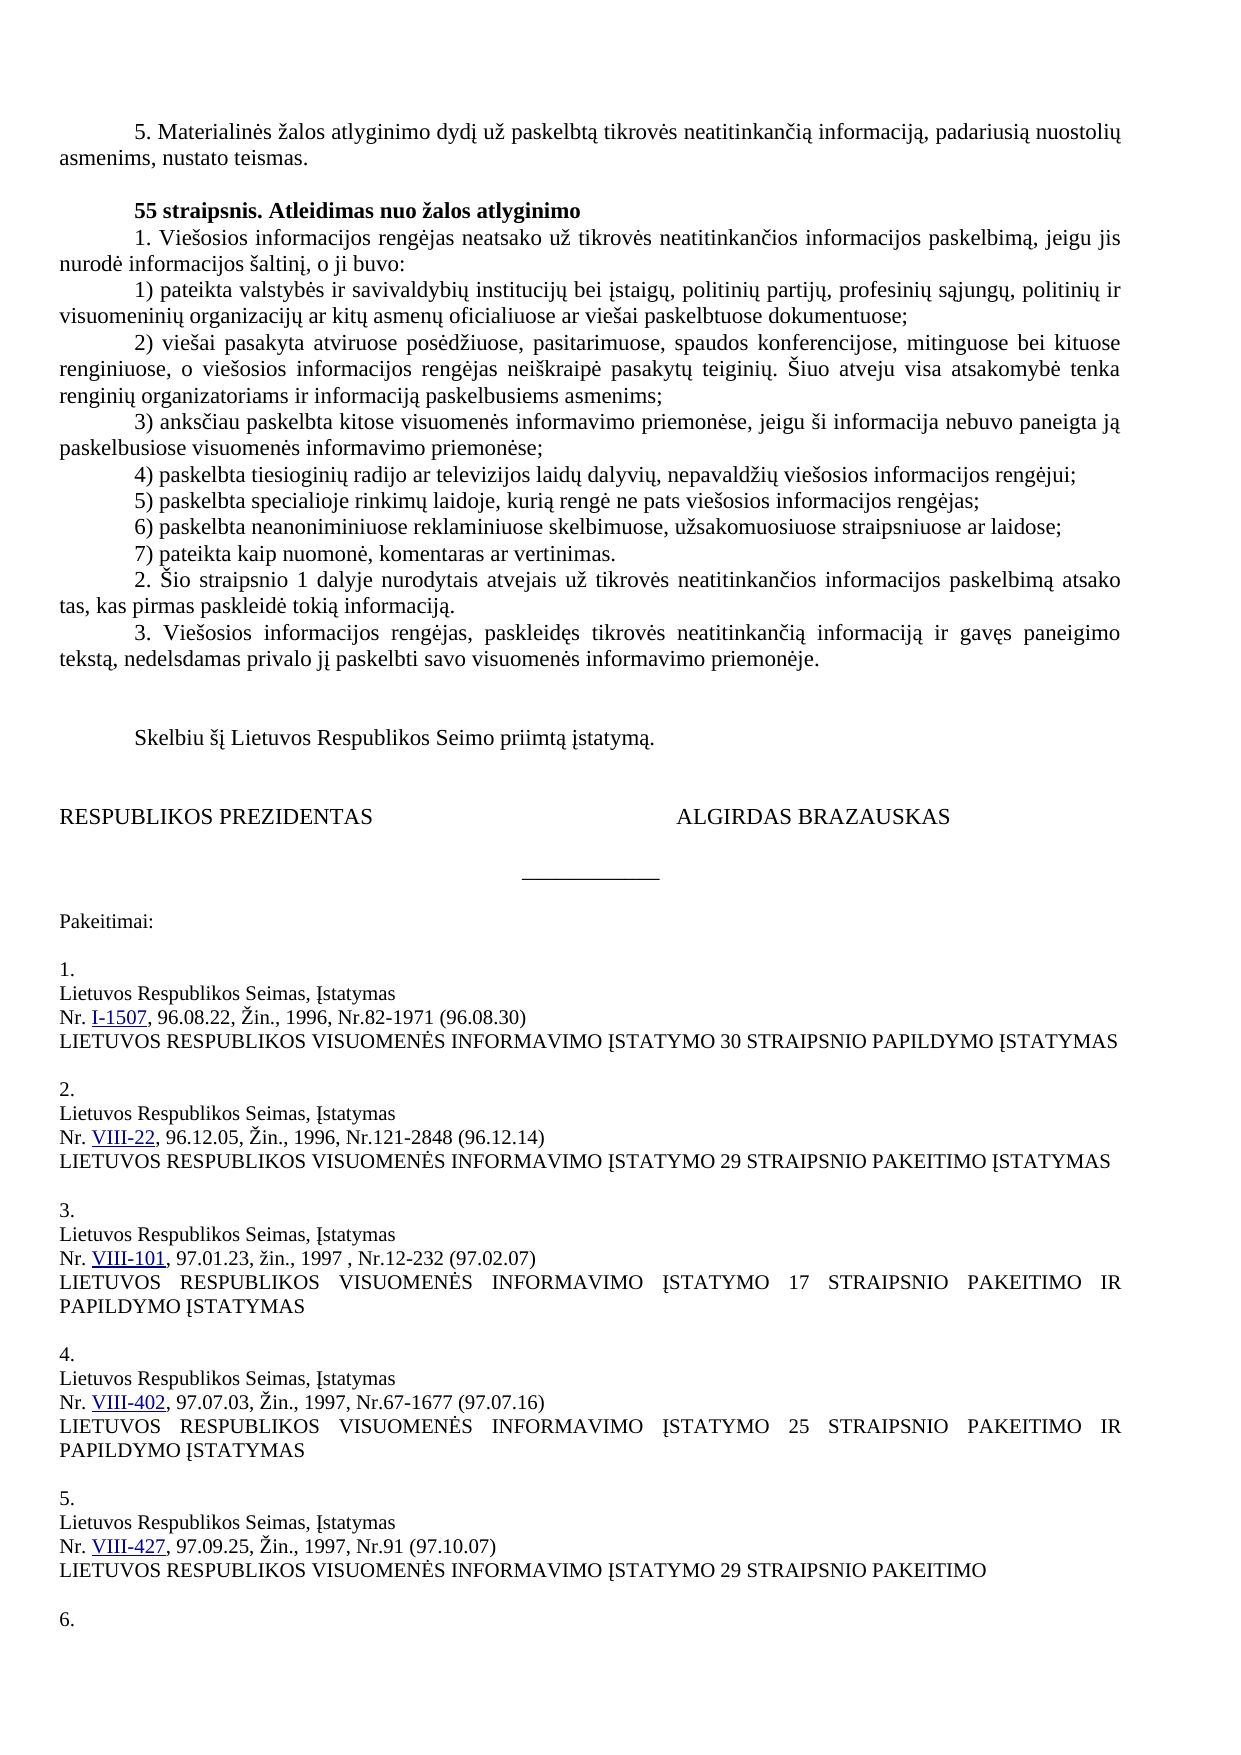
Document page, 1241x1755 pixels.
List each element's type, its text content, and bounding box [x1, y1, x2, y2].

text 3. [59, 1197, 1122, 1222]
text 2. Šio straipsnio 1 dalyje nurodytais atvejais už tikrovės neatitinkančios informacijos paskelbimą atsako tas, kas pirmas paskleidė tokią informaciją. [59, 566, 1122, 619]
text 2) viešai pasakyta atviruose posėdžiuose, pasitarimuose, spaudos konferencijose, mitinguose bei kituose renginiuose, o viešosios informacijos rengėjas neiškraipė pasakytų teiginių. Šiuo atveju visa atsakomybė tenka renginių organizatoriams ir informaciją paskelbusiems asmenims; [59, 329, 1122, 408]
text Nr. VIII-22, 96.12.05, Žin., 1996, Nr.121-2848 (96.12.14) [59, 1125, 1122, 1149]
text LIETUVOS RESPUBLIKOS VISUOMENĖS INFORMAVIMO ĮSTATYMO 29 STRAIPSNIO PAKEITIMO [59, 1558, 1122, 1582]
text Pakeitimai: [59, 909, 1122, 933]
text 1) pateikta valstybės ir savivaldybių institucijų bei įstaigų, politinių partijų, profesinių sąjungų, politinių ir visuomeninių organizacijų ar kitų asmenų oficialiuose ar viešai paskelbtuose dokumentuose; [59, 276, 1122, 329]
text 4) paskelbta tiesioginių radijo ar televizijos laidų dalyvių, nepavaldžių viešosios informacijos rengėjui; [59, 461, 1122, 487]
text 7) pateikta kaip nuomonė, komentaras ar vertinimas. [59, 540, 1122, 566]
text 2. [59, 1077, 1122, 1101]
text 3) anksčiau paskelbta kitose visuomenės informavimo priemonėse, jeigu ši informacija nebuvo paneigta ją paskelbusiose visuomenės informavimo priemonėse; [59, 408, 1122, 461]
text LIETUVOS RESPUBLIKOS VISUOMENĖS INFORMAVIMO ĮSTATYMO 17 STRAIPSNIO PAKEITIMO IR PAPILDYMO ĮSTATYMAS [59, 1270, 1122, 1318]
text Nr. VIII-402, 97.07.03, Žin., 1997, Nr.67-1677 (97.07.16) [59, 1390, 1122, 1414]
text 5. [59, 1486, 1122, 1510]
text Nr. VIII-427, 97.09.25, Žin., 1997, Nr.91 (97.10.07) [59, 1534, 1122, 1558]
text LIETUVOS RESPUBLIKOS VISUOMENĖS INFORMAVIMO ĮSTATYMO 30 STRAIPSNIO PAPILDYMO ĮSTATYMAS [59, 1029, 1122, 1053]
text LIETUVOS RESPUBLIKOS VISUOMENĖS INFORMAVIMO ĮSTATYMO 29 STRAIPSNIO PAKEITIMO ĮSTATYMAS [59, 1149, 1122, 1173]
text RESPUBLIKOS PREZIDENTAS ALGIRDAS BRAZAUSKAS [59, 803, 1122, 830]
text 1. Viešosios informacijos rengėjas neatsako už tikrovės neatitinkančios informacijos paskelbimą, jeigu jis nurodė informacijos šaltinį, o ji buvo: [59, 223, 1122, 276]
text ____________ [59, 856, 1122, 882]
text Lietuvos Respublikos Seimas, Įstatymas [59, 1510, 1122, 1534]
text 5) paskelbta specialioje rinkimų laidoje, kurią rengė ne pats viešosios informacijos rengėjas; [59, 487, 1122, 513]
text 6. [59, 1607, 1122, 1631]
text Skelbiu šį Lietuvos Respublikos Seimo priimtą įstatymą. [59, 724, 1122, 751]
text 5. Materialinės žalos atlyginimo dydį už paskelbtą tikrovės neatitinkančią informaciją, padariusią nuostolių asmenims, nustato teismas. [59, 118, 1122, 171]
text 6) paskelbta neanoniminiuose reklaminiuose skelbimuose, užsakomuosiuose straipsniuose ar laidose; [59, 513, 1122, 540]
text 1. [59, 957, 1122, 981]
text 55 straipsnis. Atleidimas nuo žalos atlyginimo [59, 197, 1122, 223]
text 4. [59, 1342, 1122, 1366]
text Lietuvos Respublikos Seimas, Įstatymas [59, 981, 1122, 1005]
text LIETUVOS RESPUBLIKOS VISUOMENĖS INFORMAVIMO ĮSTATYMO 25 STRAIPSNIO PAKEITIMO IR PAPILDYMO ĮSTATYMAS [59, 1414, 1122, 1462]
text Nr. VIII-101, 97.01.23, žin., 1997 , Nr.12-232 (97.02.07) [59, 1246, 1122, 1270]
text Lietuvos Respublikos Seimas, Įstatymas [59, 1366, 1122, 1390]
text 3. Viešosios informacijos rengėjas, paskleidęs tikrovės neatitinkančią informaciją ir gavęs paneigimo tekstą, nedelsdamas privalo jį paskelbti savo visuomenės informavimo priemonėje. [59, 619, 1122, 672]
text Nr. I-1507, 96.08.22, Žin., 1996, Nr.82-1971 (96.08.30) [59, 1005, 1122, 1029]
text Lietuvos Respublikos Seimas, Įstatymas [59, 1222, 1122, 1246]
text Lietuvos Respublikos Seimas, Įstatymas [59, 1101, 1122, 1125]
